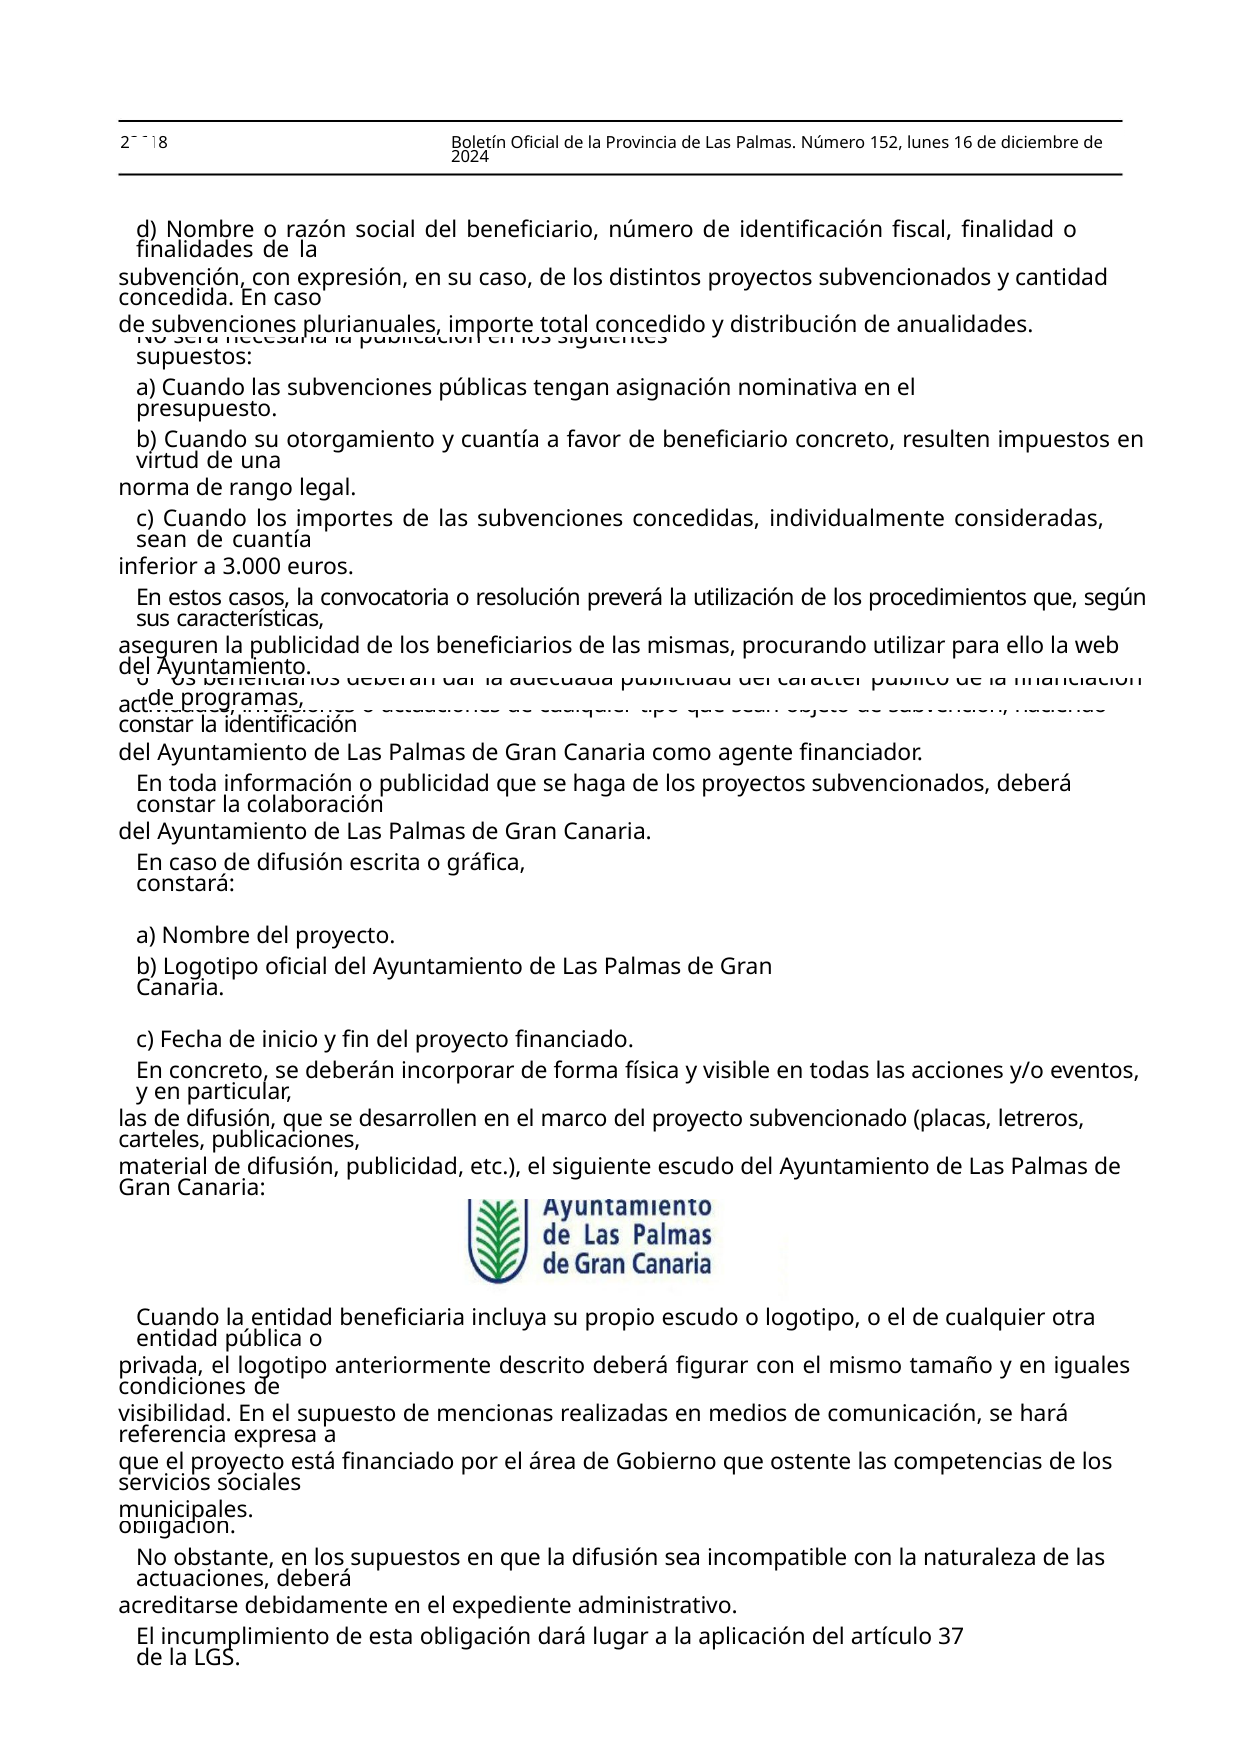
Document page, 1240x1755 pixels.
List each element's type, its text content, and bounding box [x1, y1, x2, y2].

text las de difusión, que se desarrollen en el marco del proyecto subvencionado (placas, letreros, carteles, publicaciones, [118, 1110, 1147, 1151]
text obligación. [168, 1521, 1147, 1538]
text norma de rango legal. [118, 479, 1147, 499]
text 3618 [154, 137, 192, 151]
text En estos casos, la convocatoria o resolución preverá la utilización de los procedimientos que, según sus características, [136, 589, 1147, 631]
text aseguren la publicidad de los beneficiarios de las mismas, procurando utilizar para ello la web del Ayuntamiento. [118, 637, 1147, 678]
text No obstante, en los supuestos en que la difusión sea incompatible con la naturaleza de las actuaciones, deberá [136, 1549, 1147, 1590]
text inferior a 3.000 euros. [118, 558, 1147, 579]
text En caso de difusión escrita o gráfica, constará: [136, 854, 587, 895]
text obligación. [118, 1521, 168, 1538]
text En toda información o publicidad que se haga de los proyectos subvencionados, deberá constar la colaboración [136, 775, 1147, 816]
text 6 [136, 678, 172, 689]
text subvención, con expresión, en su caso, de los distintos proyectos subvencionados y cantidad concedida. En caso [118, 268, 1147, 310]
text privada, el logotipo anteriormente descrito deberá figurar con el mismo tamaño y en iguales condiciones de [118, 1357, 1147, 1398]
text del Ayuntamiento de Las Palmas de Gran Canaria. [118, 822, 1147, 843]
text No será necesaria la publicación en los siguientes supuestos: [136, 337, 716, 368]
text a) Cuando las subvenciones públicas tengan asignación nominativa en el presupuesto. [136, 379, 946, 420]
text que el proyecto está financiado por el área de Gobierno que ostente las competencias de los servicios sociales [118, 1453, 1147, 1494]
text del Ayuntamiento de Las Palmas de Gran Canaria como agente financiador. [118, 743, 1172, 764]
text c) Cuando los importes de las subvenciones concedidas, individualmente consideradas, sean de cuantía [136, 510, 1147, 552]
text visibilidad. En el supuesto de mencionas realizadas en medios de comunicación, se hará referencia expresa a [118, 1405, 1147, 1446]
text municipales. [118, 1500, 1147, 1521]
text En concreto, se deberán incorporar de forma física y visible en todas las acciones y/o eventos, y en particular, [136, 1062, 1147, 1104]
text Boletín Oficial de la Provincia de Las Palmas. Número 152, lunes 16 de diciembre de 2024 [451, 137, 1143, 166]
text b) Cuando su otorgamiento y cuantía a favor de beneficiario concreto, resulten impuestos en virtud de una [136, 431, 1147, 472]
text d) Nombre o razón social del beneficiario, número de identificación fiscal, finalidad o finalidades de la [136, 221, 1147, 262]
text b) Logotipo oficial del Ayuntamiento de Las Palmas de Gran Canaria. [136, 958, 801, 999]
text c) Fecha de inicio y fin del proyecto financiado. [136, 1031, 801, 1052]
text de subvenciones plurianuales, importe total concedido y distribución de anualidades. [118, 316, 1147, 337]
text El incumplimiento de esta obligación dará lugar a la aplicación del artículo 37 de la LGS. [136, 1628, 982, 1669]
text material de difusión, publicidad, etc.), el siguiente escudo del Ayuntamiento de Las Palmas de Gran Canaria: [118, 1158, 1147, 1199]
text 2 [120, 137, 154, 151]
text acreditarse debidamente en el expediente administrativo. [118, 1597, 1147, 1617]
text actividades, inversiones o actuaciones de cualquier tipo que sean objeto de subvención, haciendo constar la identificación [118, 696, 1172, 737]
text a) Nombre del proyecto. [151, 927, 587, 947]
text Cuando la entidad beneficiaria incluya su propio escudo o logotipo, o el de cualquier otra entidad pública o [136, 1309, 1147, 1351]
text . Los beneficiarios deberán dar la adecuada publicidad del carácter público de la financiación de programas, [147, 678, 1147, 710]
